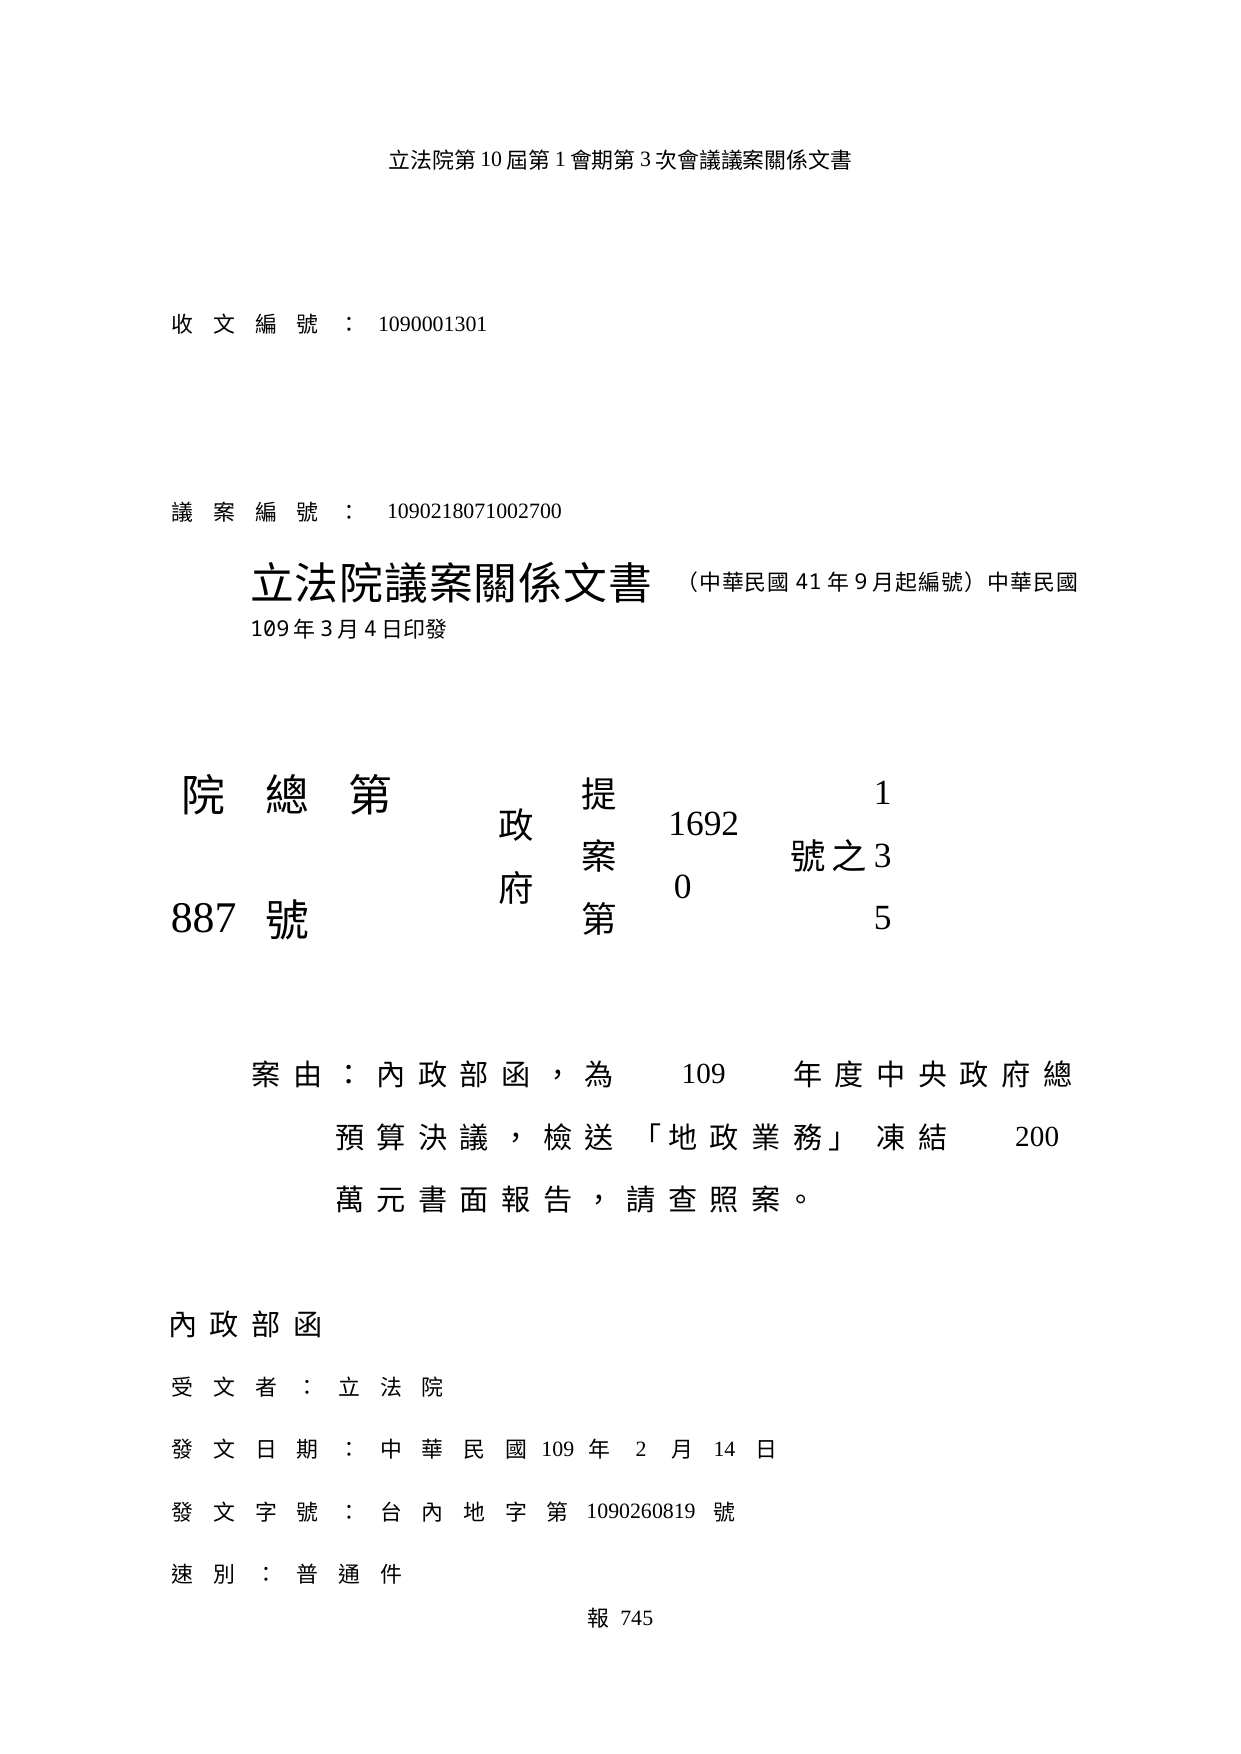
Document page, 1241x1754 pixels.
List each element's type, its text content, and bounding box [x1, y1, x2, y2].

table_header 135 [830, 719, 895, 969]
text 議案編號：1090218071002700 [162, 406, 1078, 531]
table_header 之 [794, 719, 830, 969]
text 立法院議案關係文書 （中華民國41年9月起編號）中華民國109年3月4日印發 [250, 549, 1078, 644]
text 受文者：立法院 [162, 1344, 1078, 1406]
table_header 16920 [646, 719, 759, 969]
text 發文日期：中華民國109年2月14日 [162, 1406, 1078, 1469]
text 收文編號：1090001301 [162, 219, 1078, 344]
table_header 政府 [425, 719, 540, 969]
text 速別：普通件 [162, 1531, 1078, 1594]
text 案由：內政部函，為109年度中央政府總預算決議，檢送「地政業務」凍結200萬元書面報告，請查照案。 [217, 1031, 1078, 1219]
table_header 提案第 [540, 719, 646, 969]
table_header 號 [759, 719, 794, 969]
text 發文字號：台內地字第1090260819號 [162, 1469, 1078, 1531]
text 內政部函 [162, 1281, 1078, 1344]
table_header 院總第887號 [162, 719, 425, 969]
